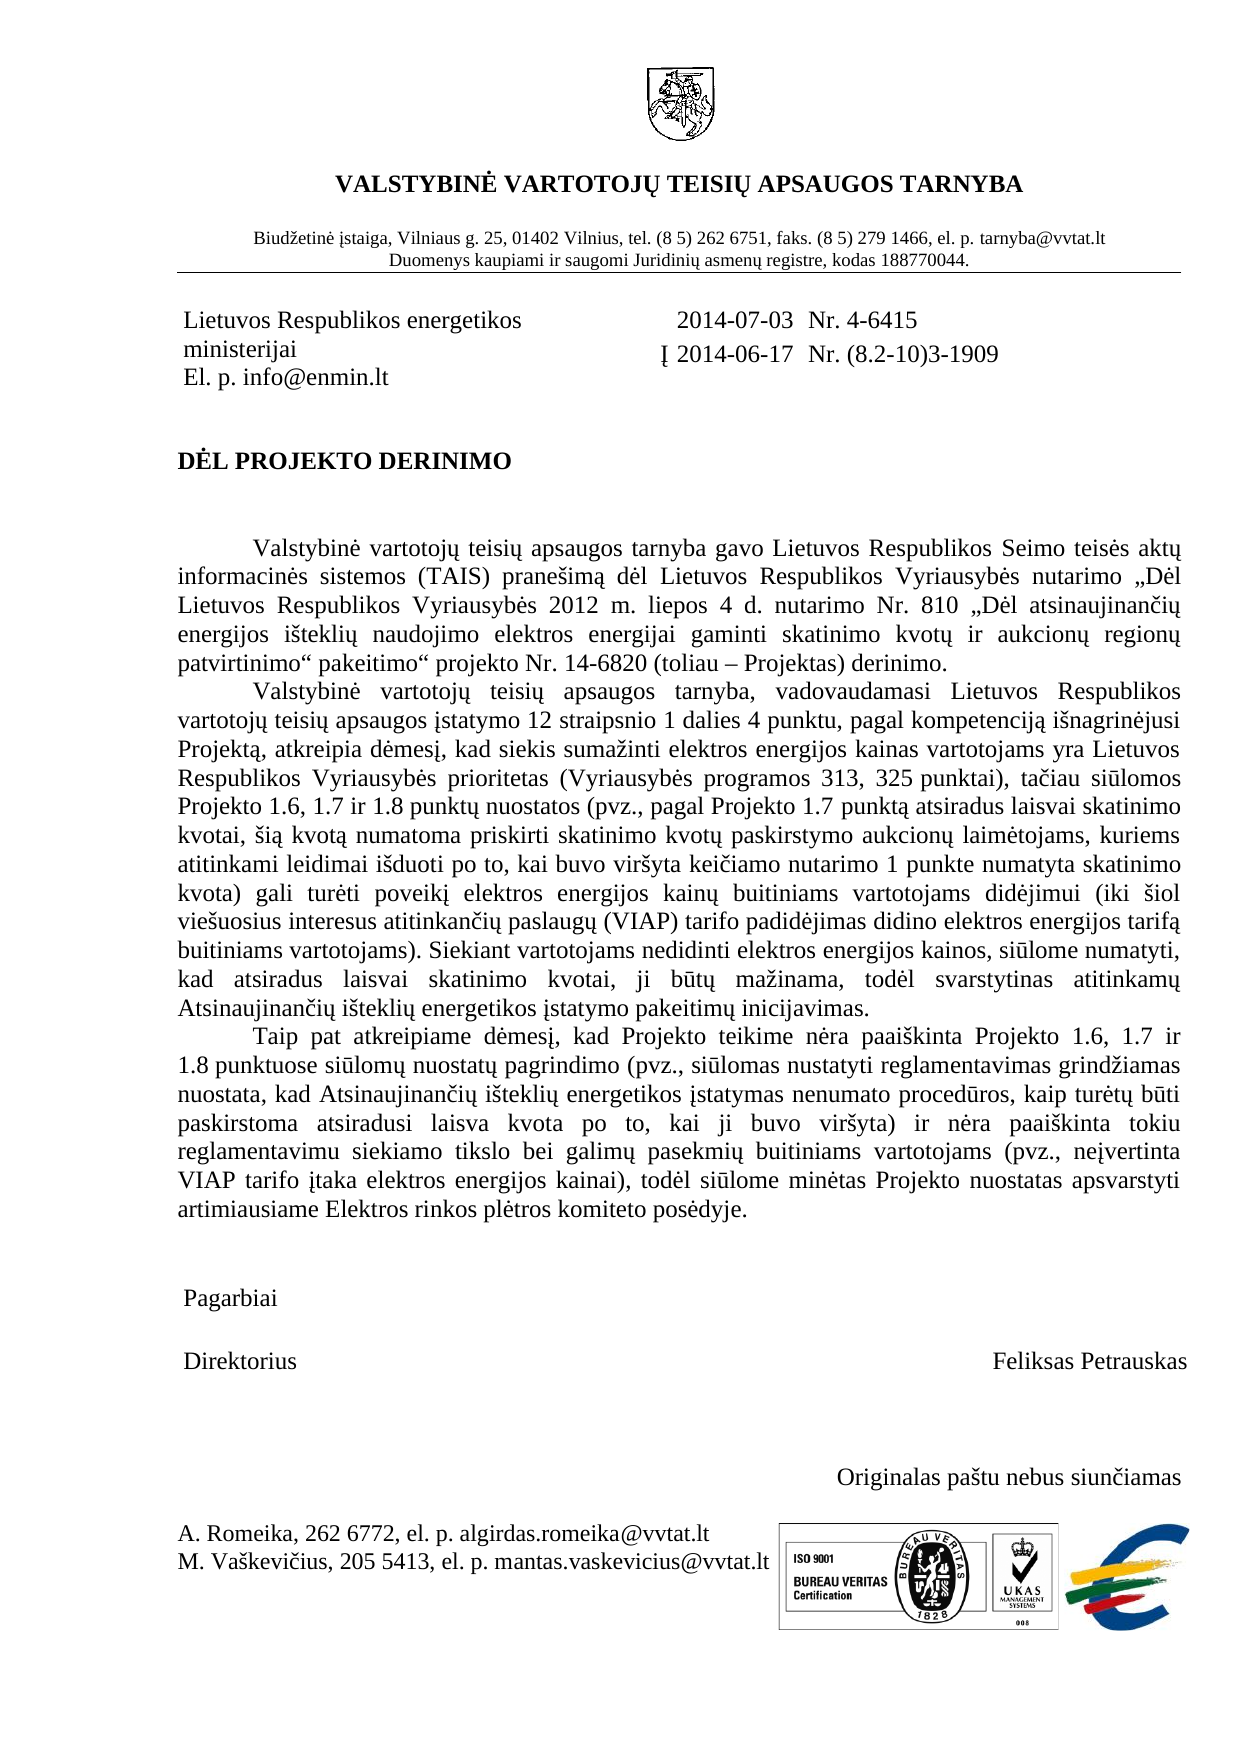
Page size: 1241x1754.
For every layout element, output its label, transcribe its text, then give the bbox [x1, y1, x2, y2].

text M. Vaškevičius, 205 5413, el. p. mantas.vaskevicius@vvtat.lt [177, 1547, 769, 1574]
text VALSTYBINĖ VARTOTOJŲ TEISIŲ APSAUGOS TARNYBA [177, 169, 1181, 198]
table_cell [596, 371, 1181, 418]
text DĖL PROJEKTO DERINIMO [177, 446, 1181, 475]
table_cell Į [652, 337, 671, 371]
table_cell [618, 1344, 755, 1378]
table_header [755, 1280, 1187, 1343]
text Duomenys kaupiami ir saugomi Juridinių asmenų registre, kodas 188770044. [177, 248, 1181, 272]
table_cell 2014-06-17 [671, 337, 802, 371]
text Valstybinė vartotojų teisių apsaugos tarnyba, vadovaudamasi Lietuvos Respublikos vartotojų teisių apsaugos įstatymo 12 straipsnio 1 dalies 4 punktu, pagal kompetenciją išnagrinėjusi Projektą, atkreipia dėmesį, kad siekis sumažinti elektros energijos kainas vartotojams yra Lietuvos Respublikos Vyriausybės prioritetas (Vyriausybės programos 313, 325 punktai), tačiau siūlomos Projekto 1.6, 1.7 ir 1.8 punktų nuostatos (pvz., pagal Projekto 1.7 punktą atsiradus laisvai skatinimo kvotai, šią kvotą numatoma priskirti skatinimo kvotų paskirstymo aukcionų laimėtojams, kuriems atitinkami leidimai išduoti po to, kai buvo viršyta keičiamo nutarimo 1 punkte numatyta skatinimo kvota) gali turėti poveikį elektros energijos kainų buitiniams vartotojams didėjimui (iki šiol viešuosius interesus atitinkančių paslaugų (VIAP) tarifo padidėjimas didino elektros energijos tarifą buitiniams vartotojams). Siekiant vartotojams nedidinti elektros energijos kainos, siūlome numatyti, kad atsiradus laisvai skatinimo kvotai, ji būtų mažinama, todėl svarstytinas atitinkamų Atsinaujinančių išteklių energetikos įstatymo pakeitimų inicijavimas. [177, 676, 1181, 1021]
table_cell [596, 337, 652, 371]
text Originalas paštu nebus siunčiamas [177, 1462, 1181, 1491]
table_header [652, 302, 671, 337]
table_header Nr. 4-6415 [802, 302, 1181, 337]
text Valstybinė vartotojų teisių apsaugos tarnyba gavo Lietuvos Respublikos Seimo teisės aktų informacinės sistemos (TAIS) pranešimą dėl Lietuvos Respublikos Vyriausybės nutarimo „Dėl Lietuvos Respublikos Vyriausybės 2012 m. liepos 4 d. nutarimo Nr. 810 „Dėl atsinaujinančių energijos išteklių naudojimo elektros energijai gaminti skatinimo kvotų ir aukcionų regionų patvirtinimo“ pakeitimo“ projekto Nr. 14-6820 (toliau – Projektas) derinimo. [177, 533, 1181, 676]
table_cell Feliksas Petrauskas [755, 1344, 1187, 1378]
text Taip pat atkreipiame dėmesį, kad Projekto teikime nėra paaiškinta Projekto 1.6, 1.7 ir 1.8 punktuose siūlomų nuostatų pagrindimo (pvz., siūlomas nustatyti reglamentavimas grindžiamas nuostata, kad Atsinaujinančių išteklių energetikos įstatymas nenumato procedūros, kaip turėtų būti paskirstoma atsiradusi laisva kvota po to, kai ji buvo viršyta) ir nėra paaiškinta tokiu reglamentavimu siekiamo tikslo bei galimų pasekmių buitiniams vartotojams (pvz., neįvertinta VIAP tarifo įtaka elektros energijos kainai), todėl siūlome minėtas Projekto nuostatas apsvarstyti artimiausiame Elektros rinkos plėtros komiteto posėdyje. [177, 1021, 1181, 1223]
table_header Pagarbiai [177, 1280, 618, 1343]
text A. Romeika, 262 6772, el. p. algirdas.romeika@vvtat.lt [177, 1519, 1181, 1547]
table_cell Direktorius [177, 1344, 618, 1378]
table_header [618, 1280, 755, 1343]
table_header [596, 302, 652, 337]
text Biudžetinė įstaiga, Vilniaus g. 25, 01402 Vilnius, tel. (8 5) 262 6751, faks. (8 5) 279 1466, el. p. tarnyba@vvtat.lt [177, 227, 1181, 248]
table_header Lietuvos Respublikos energetikos ministerijai El. p. info@enmin.lt [177, 302, 596, 418]
table_cell Nr. (8.2-10)3-1909 [802, 337, 1181, 371]
table_header 2014-07-03 [671, 302, 802, 337]
